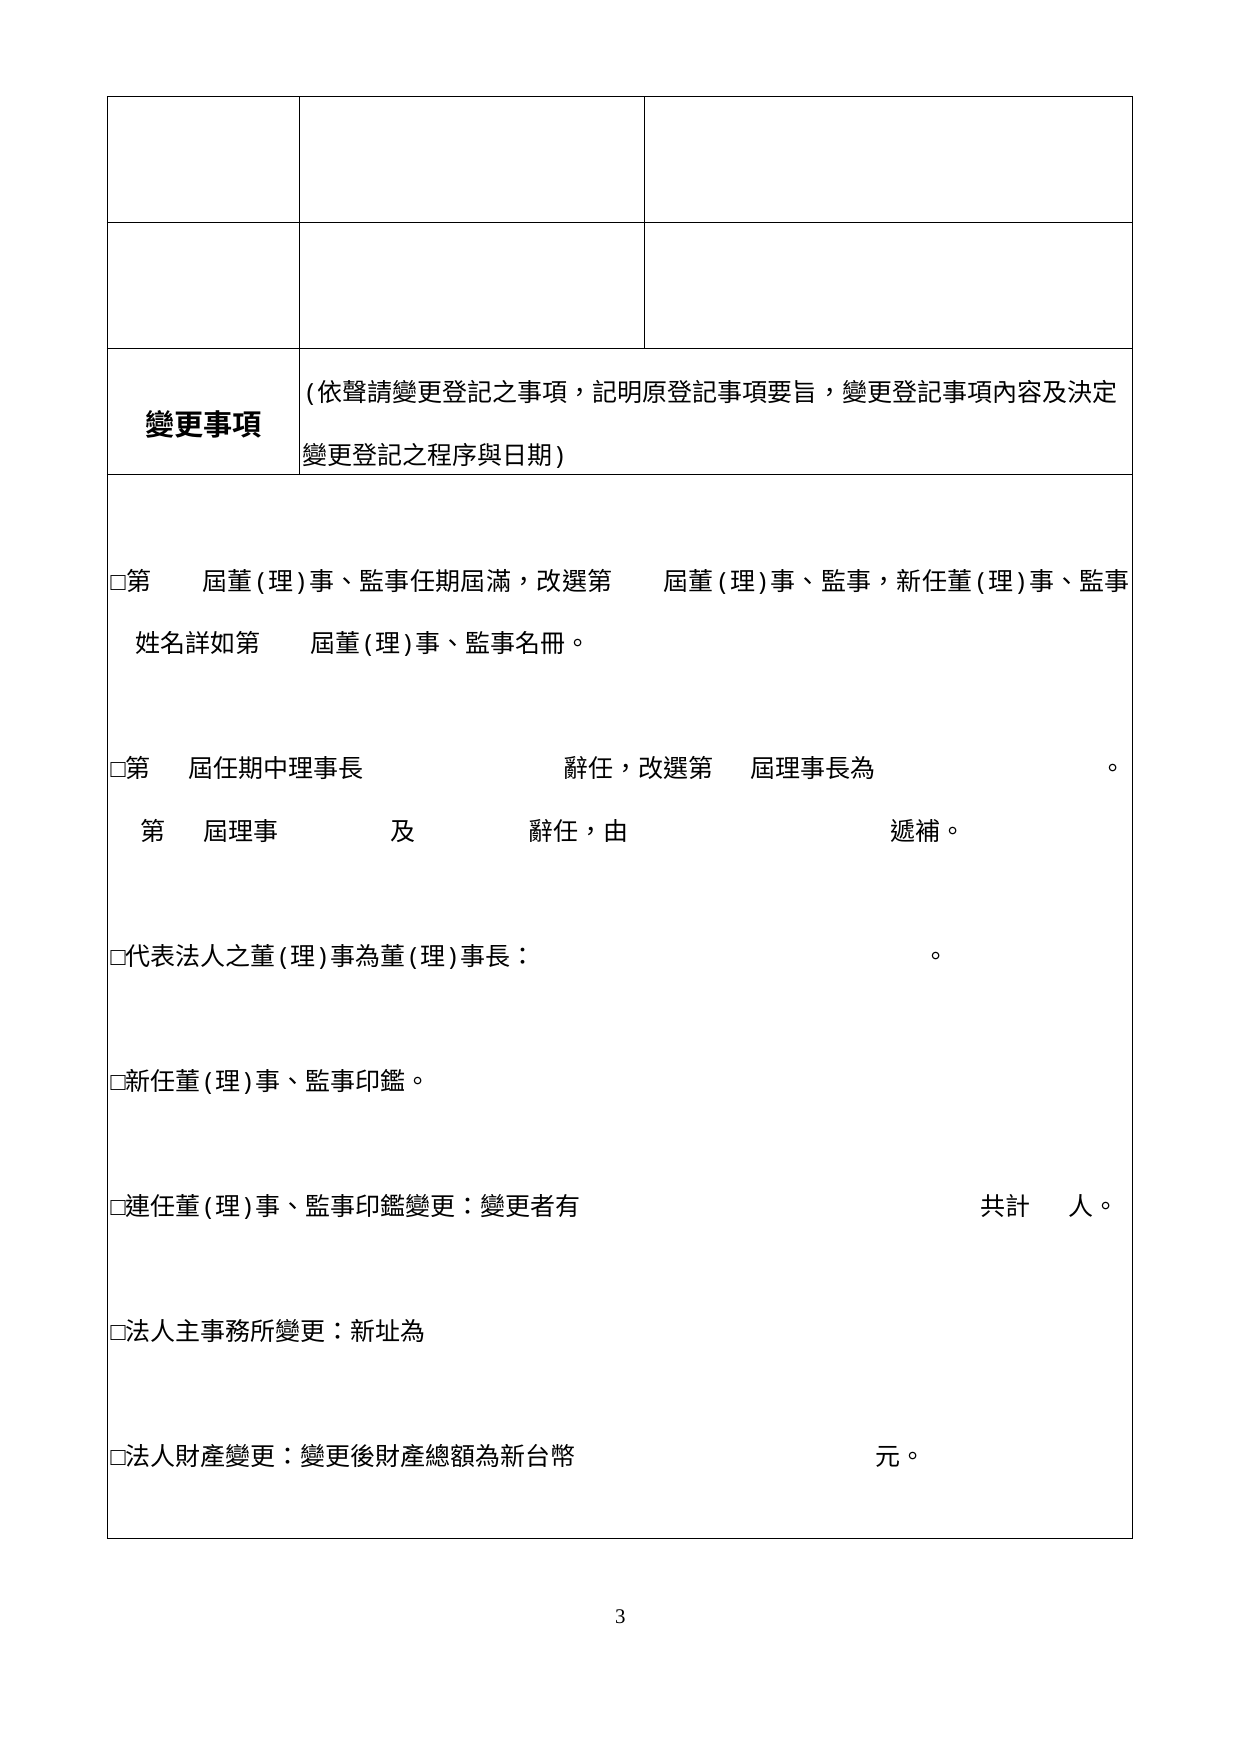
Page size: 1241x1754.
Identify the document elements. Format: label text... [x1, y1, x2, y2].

table_cell [300, 223, 644, 348]
table_cell [645, 223, 1132, 348]
table_cell 變更事項 [108, 349, 299, 474]
table_cell □第 屆董(理)事、監事任期屆滿，改選第 屆董(理)事、監事，新任董(理)事、監事姓名詳如第 屆董(理)事、監事名冊。 □第 屆任期中理事長 辭任，改選第 屆理事長為 。 第 屆理事 及 辭任，由 遞補。 □代表法人之董(理)事為董(理)事長： 。 □新任董(理)事、監事印鑑。 □連任董(理)事、監事印鑑變更：變更者有 共計 人。 □法人主事務所變更：新址為 □法人財產變更：變更後財產總額為新台幣 元。 [108, 475, 1132, 1538]
table_cell (依聲請變更登記之事項，記明原登記事項要旨，變更登記事項內容及決定變更登記之程序與日期) [300, 349, 1132, 474]
table_cell [300, 97, 644, 222]
table_cell [108, 97, 299, 222]
table_cell [108, 223, 299, 348]
table_cell [645, 97, 1132, 222]
